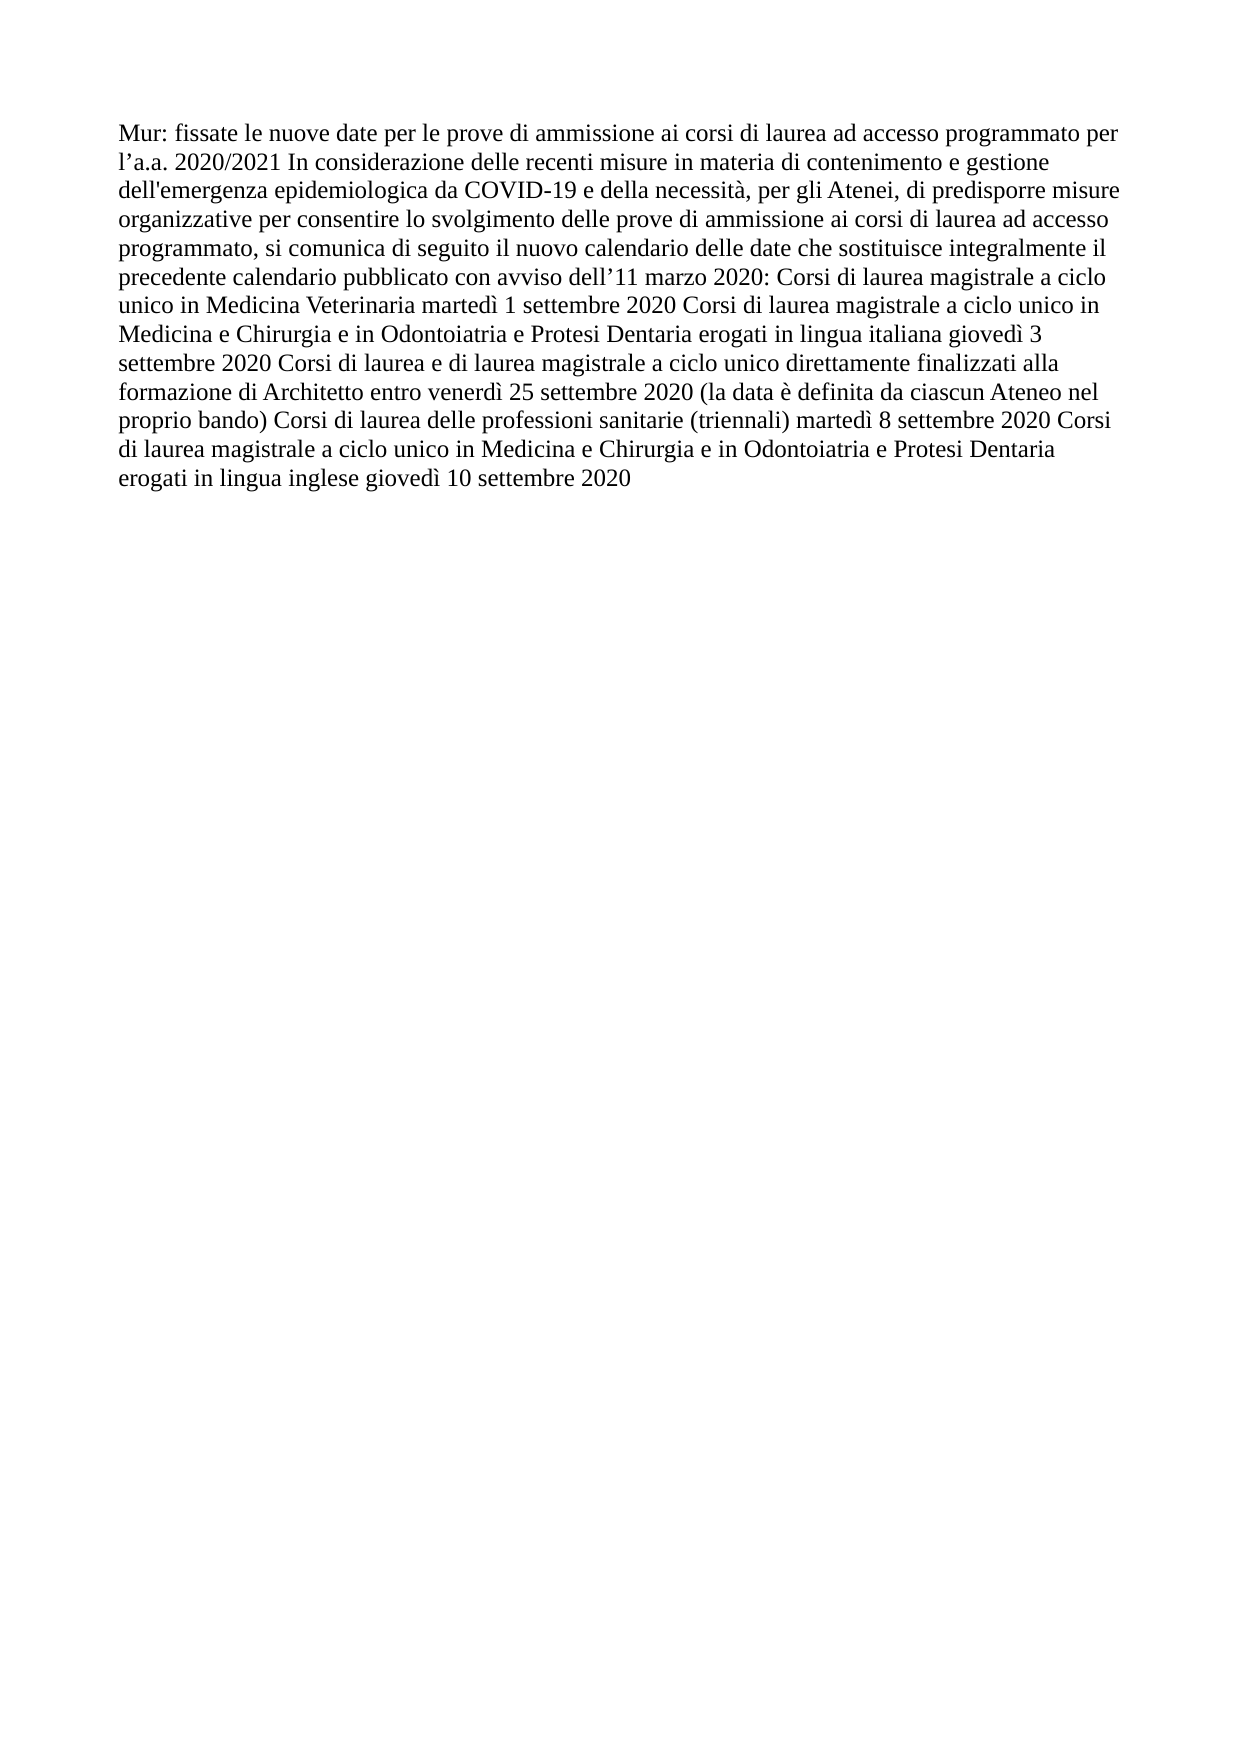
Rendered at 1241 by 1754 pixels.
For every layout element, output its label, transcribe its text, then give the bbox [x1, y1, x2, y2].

text Mur: fissate le nuove date per le prove di ammissione ai corsi di laurea ad accesso programmato per l’a.a. 2020/2021 In considerazione delle recenti misure in materia di contenimento e gestione dell'emergenza epidemiologica da COVID-19 e della necessità, per gli Atenei, di predisporre misure organizzative per consentire lo svolgimento delle prove di ammissione ai corsi di laurea ad accesso programmato, si comunica di seguito il nuovo calendario delle date che sostituisce integralmente il precedente calendario pubblicato con avviso dell’11 marzo 2020: Corsi di laurea magistrale a ciclo unico in Medicina Veterinaria martedì 1 settembre 2020 Corsi di laurea magistrale a ciclo unico in Medicina e Chirurgia e in Odontoiatria e Protesi Dentaria erogati in lingua italiana giovedì 3 settembre 2020 Corsi di laurea e di laurea magistrale a ciclo unico direttamente finalizzati alla formazione di Architetto entro venerdì 25 settembre 2020 (la data è definita da ciascun Ateneo nel proprio bando) Corsi di laurea delle professioni sanitarie (triennali) martedì 8 settembre 2020 Corsi di laurea magistrale a ciclo unico in Medicina e Chirurgia e in Odontoiatria e Protesi Dentaria erogati in lingua inglese giovedì 10 settembre 2020 [118, 118, 1122, 492]
